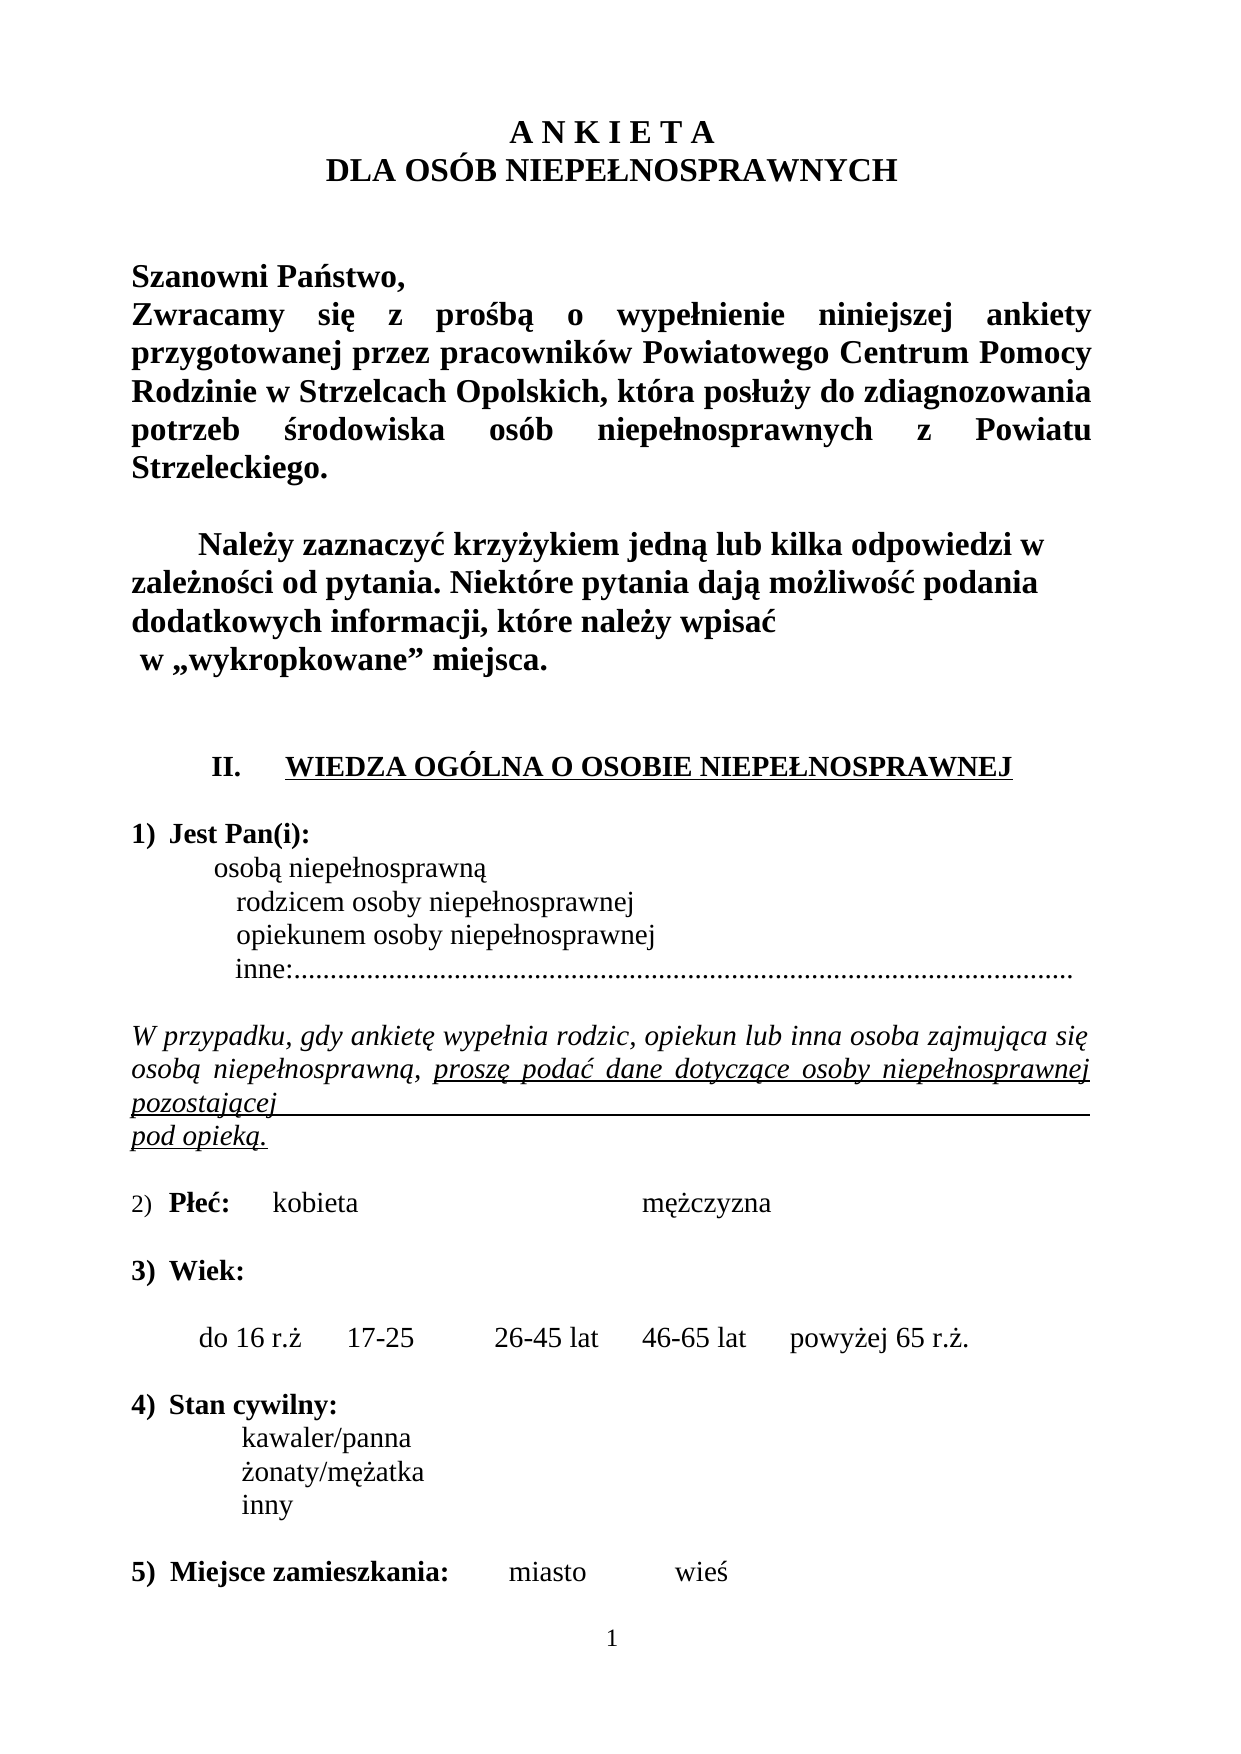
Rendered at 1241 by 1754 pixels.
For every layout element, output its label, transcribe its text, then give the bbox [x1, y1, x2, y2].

text DLA OSÓB NIEPEŁNOSPRAWNYCH [131, 151, 1092, 189]
text  osobą niepełnosprawną [206, 850, 1092, 884]
text W przypadku, gdy ankietę wypełnia rodzic, opiekun lub inna osoba zajmująca się osobą niepełnosprawną, proszę podać dane dotyczące osoby niepełnosprawnej pozostającej pod opieką. [131, 1018, 1092, 1152]
text Szanowni Państwo, [131, 256, 1092, 294]
text  rodzicem osoby niepełnosprawnej [206, 884, 1092, 917]
subtitle Należy zaznaczyć krzyżykiem jedną lub kilka odpowiedzi w zależności od pytania. Niektóre pytania dają możliwość podania dodatkowych informacji, które należy wpisać w „wykropkowane” miejsca. [131, 524, 1092, 678]
text  opiekunem osoby niepełnosprawnej [206, 917, 1092, 951]
list Wiek: [131, 1253, 1092, 1286]
text A N K I E T A [131, 112, 1092, 151]
text  kawaler/panna [131, 1420, 1092, 1454]
list Stan cywilny: [131, 1387, 1092, 1420]
text Zwracamy się z prośbą o wypełnienie niniejszej ankiety przygotowanej przez pracowników Powiatowego Centrum Pomocy Rodzinie w Strzelcach Opolskich, która posłuży do zdiagnozowania potrzeb środowiska osób niepełnosprawnych z Powiatu Strzeleckiego. [131, 294, 1092, 486]
subtitle WIEDZA OGÓLNA O OSOBIE NIEPEŁNOSPRAWNEJ [131, 749, 1092, 783]
text  inny [131, 1487, 1092, 1521]
list Jest Pan(i): [131, 817, 1092, 850]
text  do 16 r.ż  17-25  26-45 lat  46-65 lat  powyżej 65 r.ż. [169, 1320, 1092, 1353]
text  żonaty/mężatka [131, 1454, 1092, 1487]
list Płeć:  kobieta  mężczyzna [131, 1186, 1092, 1219]
text  inne:........................................................................................................... [131, 951, 1092, 984]
text 5) Miejsce zamieszkania: miasto wieś [131, 1554, 1092, 1588]
